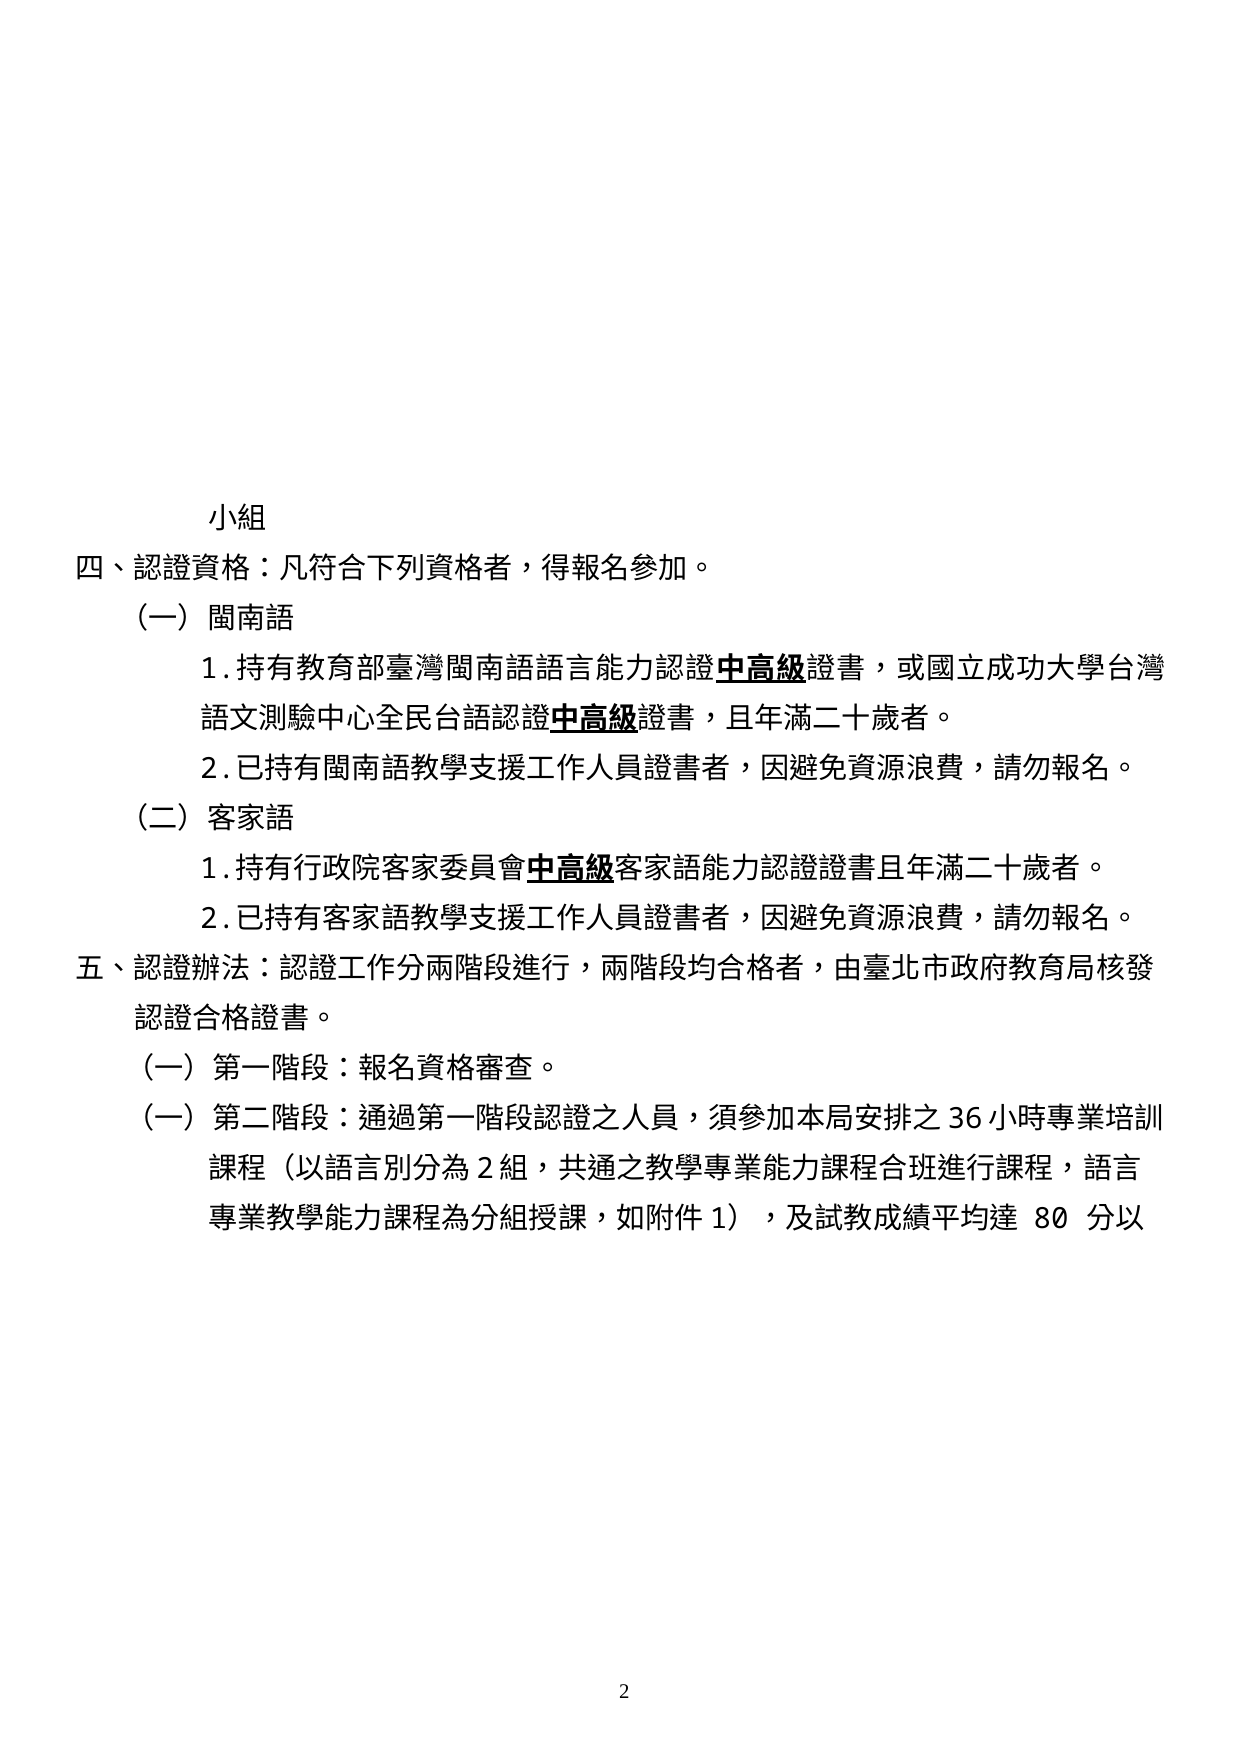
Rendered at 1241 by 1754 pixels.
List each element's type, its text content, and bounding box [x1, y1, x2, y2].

text 1.持有教育部臺灣閩南語語言能力認證中高級證書，或國立成功大學台灣語文測驗中心全民台語認證中高級證書，且年滿二十歲者。 [200, 638, 1165, 738]
text 小組 [125, 488, 1165, 538]
text （二）客家語 [119, 788, 1165, 838]
text 2.已持有客家語教學支援工作人員證書者，因避免資源浪費，請勿報名。 [200, 888, 1165, 938]
text 2.已持有閩南語教學支援工作人員證書者，因避免資源浪費，請勿報名。 [200, 738, 1165, 788]
text （一）閩南語 [119, 588, 1165, 638]
text 1.持有行政院客家委員會中高級客家語能力認證證書且年滿二十歲者。 [200, 838, 1165, 888]
text 五、認證辦法：認證工作分兩階段進行，兩階段均合格者，由臺北市政府教育局核發認證合格證書。 [75, 938, 1165, 1038]
text 四、認證資格：凡符合下列資格者，得報名參加。 [75, 538, 1165, 588]
text （一）第二階段：通過第一階段認證之人員，須參加本局安排之36小時專業培訓課程（以語言別分為2組，共通之教學專業能力課程合班進行課程，語言專業教學能力課程為分組授課，如附件1），及試教成績平均達 80 分以 [125, 1088, 1165, 1238]
text （一）第一階段：報名資格審查。 [125, 1038, 1165, 1088]
